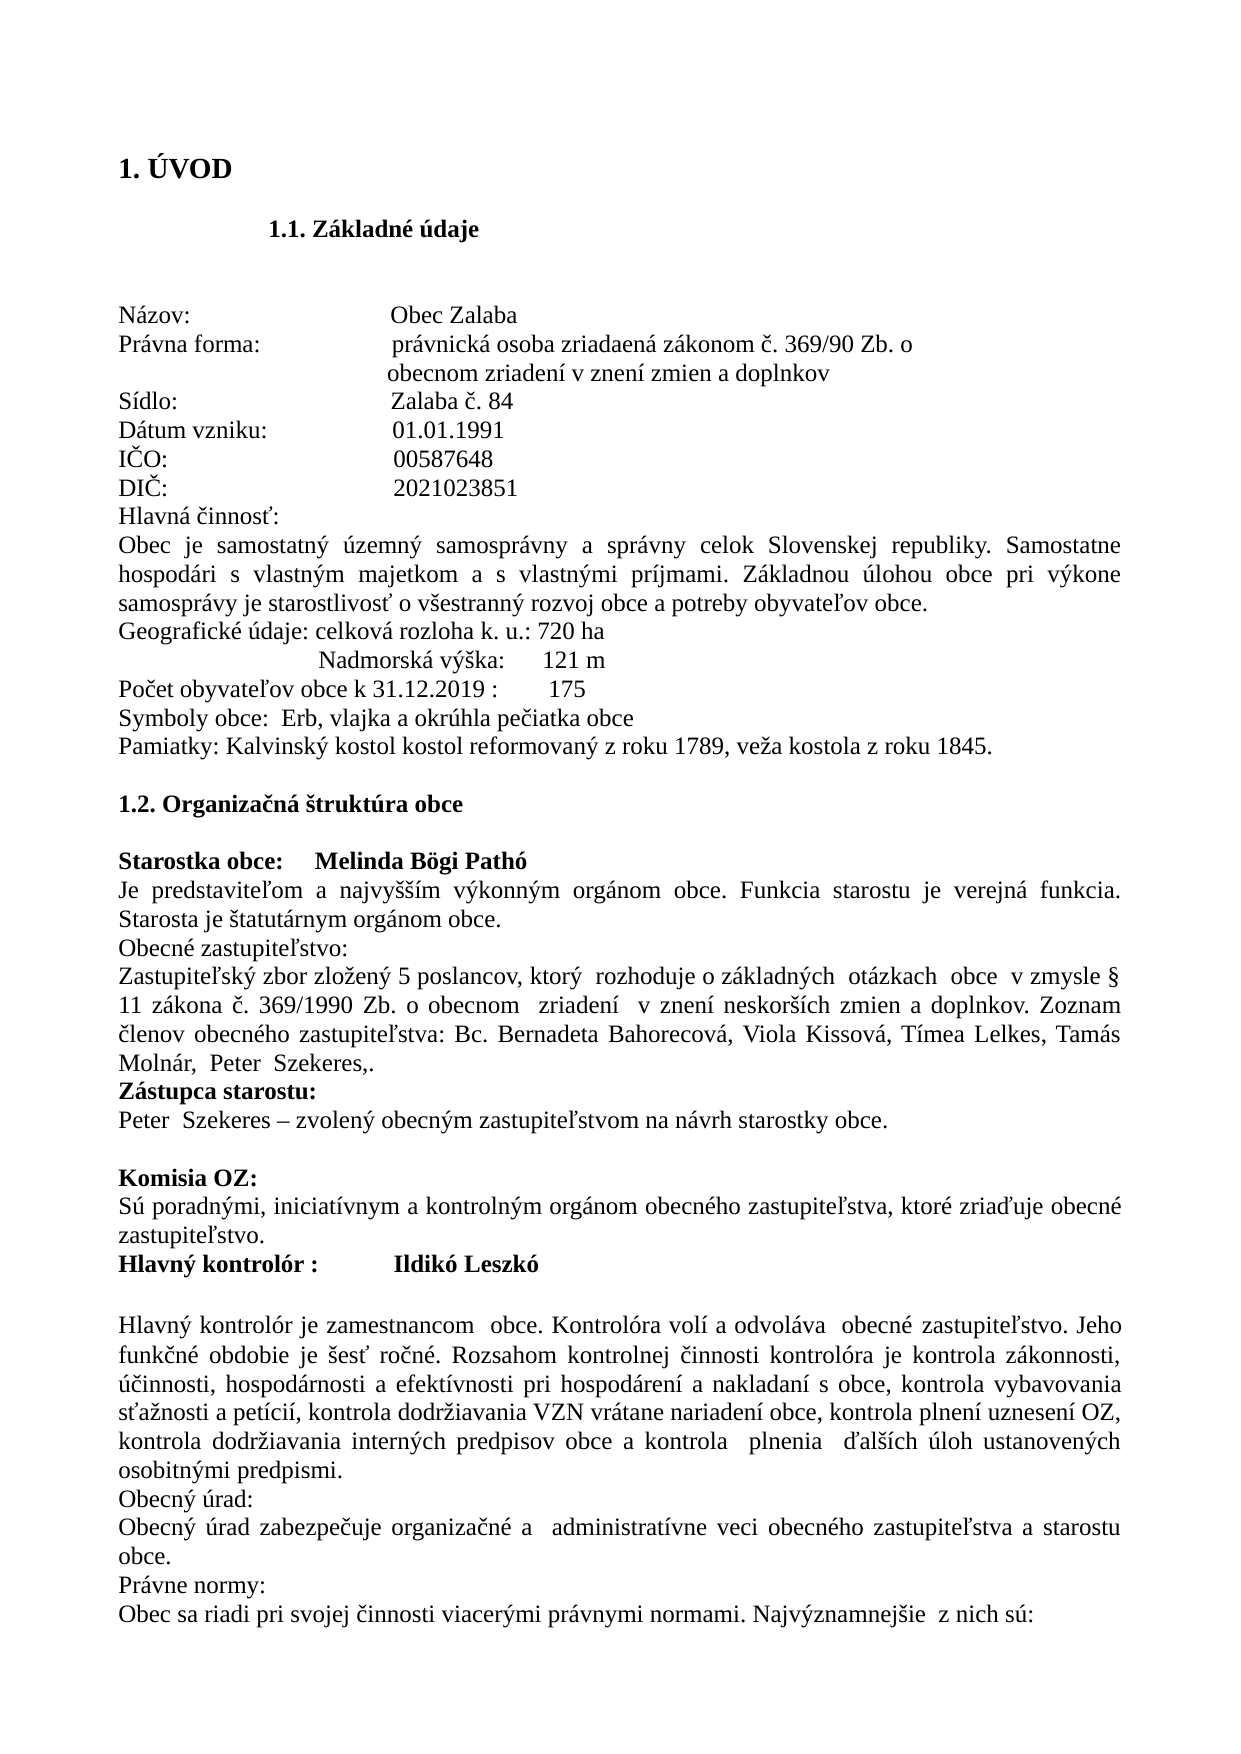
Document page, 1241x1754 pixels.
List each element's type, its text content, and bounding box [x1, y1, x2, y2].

text DIČ: 2021023851 [118, 473, 1122, 501]
text Peter Szekeres – zvolený obecným zastupiteľstvom na návrh starostky obce. [118, 1105, 1122, 1134]
text Obecné zastupiteľstvo: [118, 933, 1122, 961]
text Je predstaviteľom a najvyšším výkonným orgánom obce. Funkcia starostu je verejná funkcia. Starosta je štatutárnym orgánom obce. [118, 875, 1122, 933]
text Dátum vzniku: 01.01.1991 [118, 415, 1122, 444]
text Symboly obce: Erb, vlajka a okrúhla pečiatka obce [118, 703, 1122, 731]
text 1.1. Základné údaje [118, 214, 1122, 243]
text Hlavný kontrolór : Ildikó Leszkó [118, 1249, 1122, 1278]
text Sú poradnými, iniciatívnym a kontrolným orgánom obecného zastupiteľstva, ktoré zriaďuje obecné zastupiteľstvo. [118, 1191, 1122, 1249]
text Právna forma: právnická osoba zriadaená zákonom č. 369/90 Zb. o [118, 329, 1122, 358]
text Obecný úrad zabezpečuje organizačné a administratívne veci obecného zastupiteľstva a starostu obce. [118, 1512, 1122, 1570]
text Právne normy: [118, 1570, 1122, 1599]
text Nadmorská výška: 121 m [118, 645, 1122, 674]
text Sídlo: Zalaba č. 84 [118, 386, 1122, 415]
text Komisia OZ: [118, 1163, 1122, 1191]
text Obec je samostatný územný samosprávny a správny celok Slovenskej republiky. Samostatne hospodári s vlastným majetkom a s vlastnými príjmami. Základnou úlohou obce pri výkone samosprávy je starostlivosť o všestranný rozvoj obce a potreby obyvateľov obce. [118, 530, 1122, 616]
text Pamiatky: Kalvinský kostol kostol reformovaný z roku 1789, veža kostola z roku 1845. [118, 731, 1122, 760]
text Počet obyvateľov obce k 31.12.2019 : 175 [118, 674, 1122, 703]
text 1.2. Organizačná štruktúra obce [118, 789, 1122, 818]
text Názov: Obec Zalaba [118, 300, 1122, 329]
text Obecný úrad: [118, 1484, 1122, 1512]
text Hlavná činnosť: [118, 501, 1122, 530]
text Starostka obce: Melinda Bögi Pathó [118, 846, 1122, 875]
text Geografické údaje: celková rozloha k. u.: 720 ha [118, 616, 1122, 645]
text Obec sa riadi pri svojej činnosti viacerými právnymi normami. Najvýznamnejšie z nich sú: [118, 1599, 1122, 1627]
text Zastupiteľský zbor zložený 5 poslancov, ktorý rozhoduje o základných otázkach obce v zmysle § 11 zákona č. 369/1990 Zb. o obecnom zriadení v znení neskorších zmien a doplnkov. Zoznam členov obecného zastupiteľstva: Bc. Bernadeta Bahorecová, Viola Kissová, Tímea Lelkes, Tamás Molnár, Peter Szekeres,. [118, 961, 1122, 1076]
text obecnom zriadení v znení zmien a doplnkov [118, 358, 1122, 386]
text Zástupca starostu: [118, 1076, 1122, 1105]
text IČO: 00587648 [118, 444, 1122, 473]
text 1. ÚVOD [118, 152, 1122, 185]
text Hlavný kontrolór je zamestnancom obce. Kontrolóra volí a odvoláva obecné zastupiteľstvo. Jeho funkčné obdobie je šesť ročné. Rozsahom kontrolnej činnosti kontrolóra je kontrola zákonnosti, účinnosti, hospodárnosti a efektívnosti pri hospodárení a nakladaní s obce, kontrola vybavovania sťažnosti a petícií, kontrola dodržiavania VZN vrátane nariadení obce, kontrola plnení uznesení OZ, kontrola dodržiavania interných predpisov obce a kontrola plnenia ďalších úloh ustanovených osobitnými predpismi. [118, 1306, 1122, 1484]
